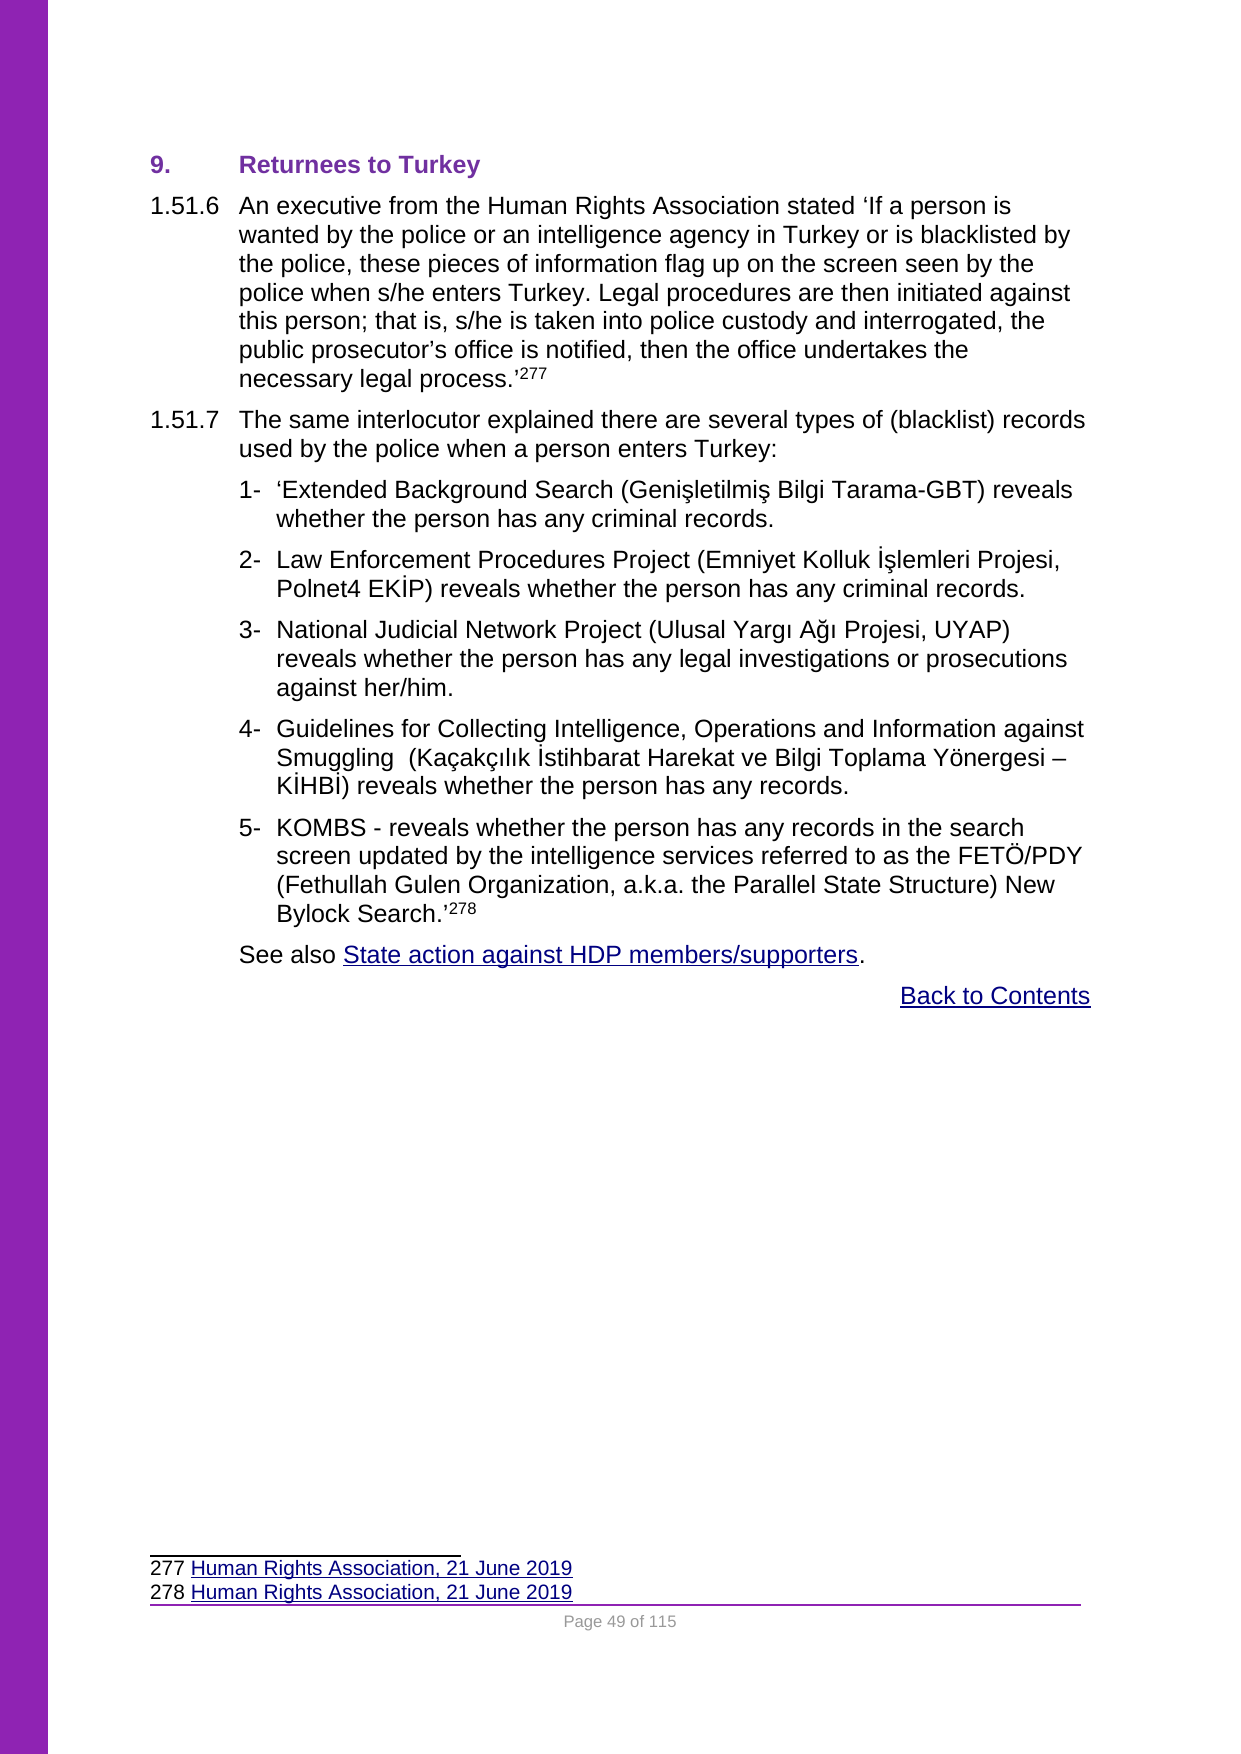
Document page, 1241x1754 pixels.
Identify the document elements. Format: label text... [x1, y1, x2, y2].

list Human Rights Association, 21 June 2019 [150, 1556, 1090, 1580]
list KOMBS - reveals whether the person has any records in the search screen updated by the intelligence services referred to as the FETÖ/PDY (Fethullah Gulen Organization, a.k.a. the Parallel State Structure) New Bylock Search.’ [239, 812, 1090, 927]
list National Judicial Network Project (Ulusal Yargı Ağı Projesi, UYAP) reveals whether the person has any legal investigations or prosecutions against her/him. [239, 615, 1090, 701]
list Guidelines for Collecting Intelligence, Operations and Information against Smuggling (Kaçakçılık İstihbarat Harekat ve Bilgi Toplama Yönergesi –KİHBİ) reveals whether the person has any records. [239, 714, 1090, 800]
list Law Enforcement Procedures Project (Emniyet Kolluk İşlemleri Projesi, Polnet4 EKİP) reveals whether the person has any criminal records. [239, 545, 1090, 602]
text Back to Contents [276, 981, 1090, 1010]
list An executive from the Human Rights Association stated ‘If a person is wanted by the police or an intelligence agency in Turkey or is blacklisted by the police, these pieces of information flag up on the screen seen by the police when s/he enters Turkey. Legal procedures are then initiated against this person; that is, s/he is taken into police custody and interrogated, the public prosecutor’s office is notified, then the office undertakes the necessary legal process.’ [150, 191, 1090, 392]
subtitle Returnees to Turkey [150, 150, 1090, 179]
list ‘Extended Background Search (Genişletilmiş Bilgi Tarama-GBT) reveals whether the person has any criminal records. [239, 475, 1090, 532]
list The same interlocutor explained there are several types of (blacklist) records used by the police when a person enters Turkey: [150, 405, 1090, 462]
list See also State action against HDP members/supporters. [239, 940, 1090, 969]
list Human Rights Association, 21 June 2019 [150, 1580, 1090, 1604]
